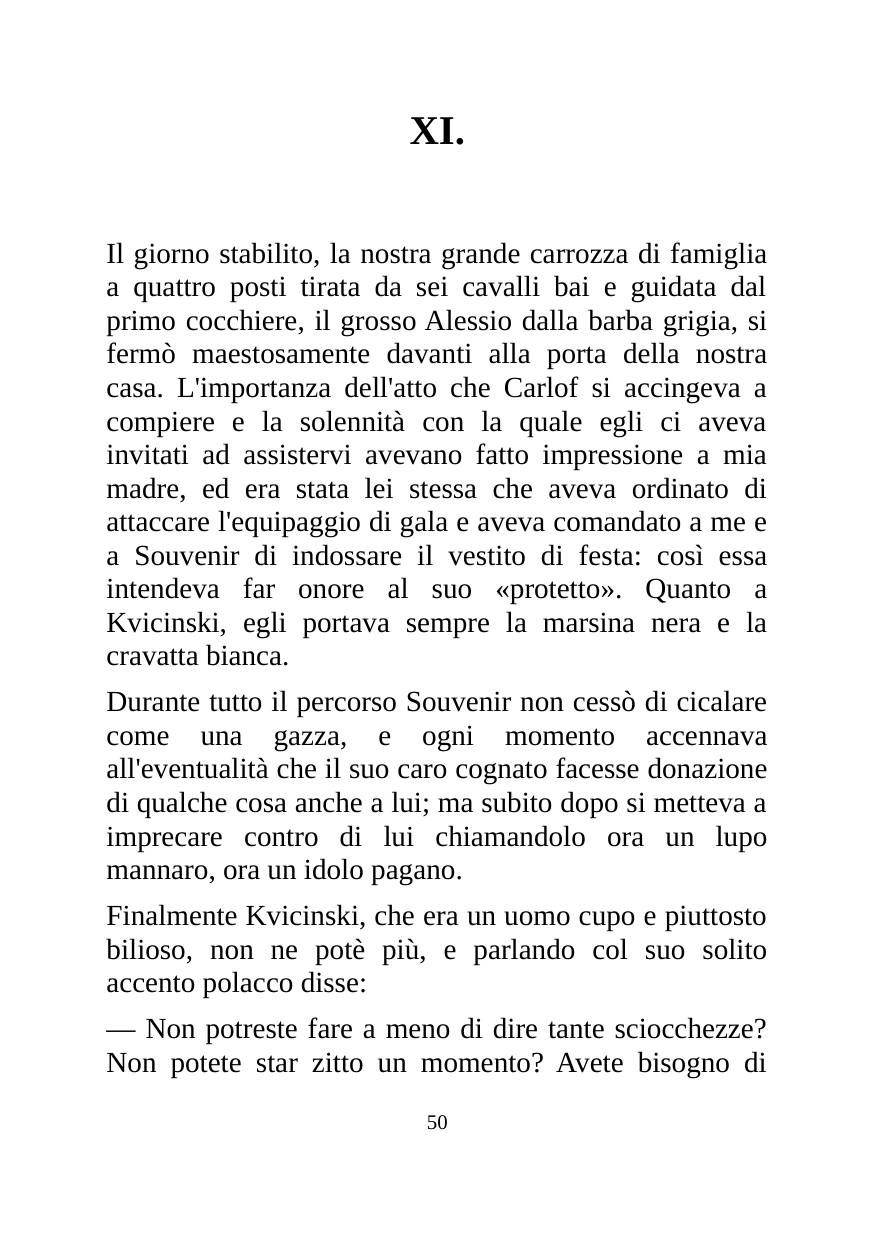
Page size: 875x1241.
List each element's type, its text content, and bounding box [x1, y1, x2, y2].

text Finalmente Kvicinski, che era un uomo cupo e piuttosto bilioso, non ne potè più, e parlando col suo solito accento polacco disse: [106, 898, 768, 999]
text Il giorno stabilito, la nostra grande carrozza di famiglia a quattro posti tirata da sei cavalli bai e guidata dal primo cocchiere, il grosso Alessio dalla barba grigia, si fermò maestosamente davanti alla porta della nostra casa. L'importanza dell'atto che Carlof si accingeva a compiere e la solennità con la quale egli ci aveva invitati ad assistervi avevano fatto impressione a mia madre, ed era stata lei stessa che aveva ordinato di attaccare l'equipaggio di gala e aveva comandato a me e a Souvenir di indossare il vestito di festa: così essa intendeva far onore al suo «protetto». Quanto a Kvicinski, egli portava sempre la marsina nera e la cravatta bianca. [106, 236, 768, 672]
subtitle XI. [106, 106, 768, 153]
text — Non potreste fare a meno di dire tante sciocchezze? Non potete star zitto un momento? Avete bisogno di [106, 1011, 768, 1078]
text Durante tutto il percorso Souvenir non cessò di cicalare come una gazza, e ogni momento accennava all'eventualità che il suo caro cognato facesse donazione di qualche cosa anche a lui; ma subito dopo si metteva a imprecare contro di lui chiamandolo ora un lupo mannaro, ora un idolo pagano. [106, 684, 768, 886]
